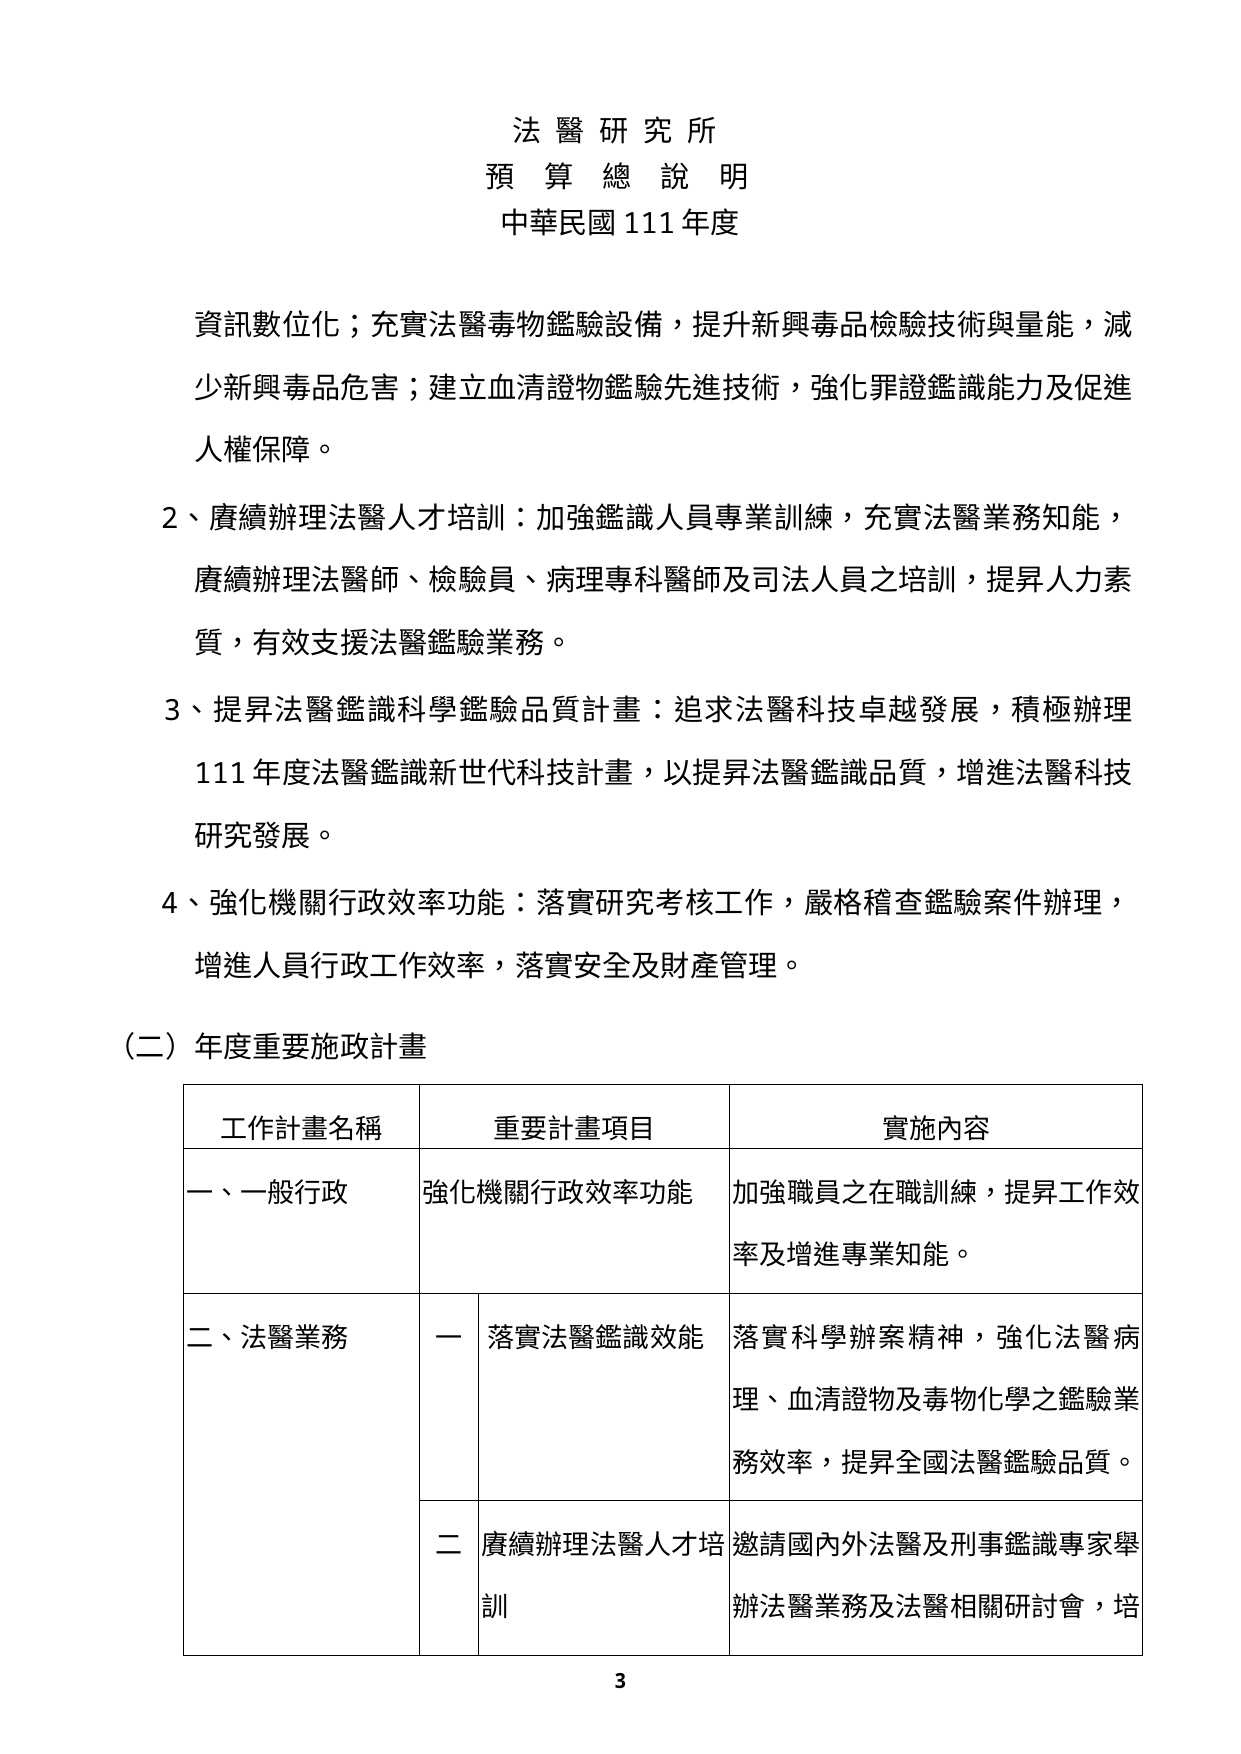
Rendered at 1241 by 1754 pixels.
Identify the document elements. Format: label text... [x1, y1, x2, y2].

table_cell 二、法醫業務 [184, 1294, 419, 1655]
table_cell 邀請國內外法醫及刑事鑑識專家舉辦法醫業務及法醫相關研討會，培 [730, 1501, 1142, 1655]
table_cell 落實科學辦案精神，強化法醫病理、血清證物及毒物化學之鑑驗業務效率，提昇全國法醫鑑驗品質。 [730, 1294, 1142, 1500]
table_cell 二 [420, 1501, 478, 1655]
text 3、提昇法醫鑑識科學鑑驗品質計畫：追求法醫科技卓越發展，積極辦理111年度法醫鑑識新世代科技計畫，以提昇法醫鑑識品質，增進法醫科技研究發展。 [106, 667, 1134, 854]
table_cell 強化機關行政效率功能 [420, 1149, 729, 1293]
text 2、賡續辦理法醫人才培訓：加強鑑識人員專業訓練，充實法醫業務知能，賡續辦理法醫師、檢驗員、病理專科醫師及司法人員之培訓，提昇人力素質，有效支援法醫鑑驗業務。 [106, 474, 1134, 661]
text （二）年度重要施政計畫 [106, 1003, 1134, 1066]
table_header 重要計畫項目 [420, 1085, 729, 1148]
table_header 實施內容 [730, 1085, 1142, 1148]
text 4、強化機關行政效率功能：落實研究考核工作，嚴格稽查鑑驗案件辦理，增進人員行政工作效率，落實安全及財產管理。 [106, 859, 1134, 984]
table_cell 落實法醫鑑識效能 [479, 1294, 729, 1500]
table_cell 一、一般行政 [184, 1149, 419, 1293]
table_header 工作計畫名稱 [184, 1085, 419, 1148]
table_cell 一 [420, 1294, 478, 1500]
table_cell 賡續辦理法醫人才培訓 [479, 1501, 729, 1655]
text 資訊數位化；充實法醫毒物鑑驗設備，提升新興毒品檢驗技術與量能，減少新興毒品危害；建立血清證物鑑驗先進技術，強化罪證鑑識能力及促進人權保障。 [106, 281, 1134, 469]
table_cell 加強職員之在職訓練，提昇工作效率及增進專業知能。 [730, 1149, 1142, 1293]
